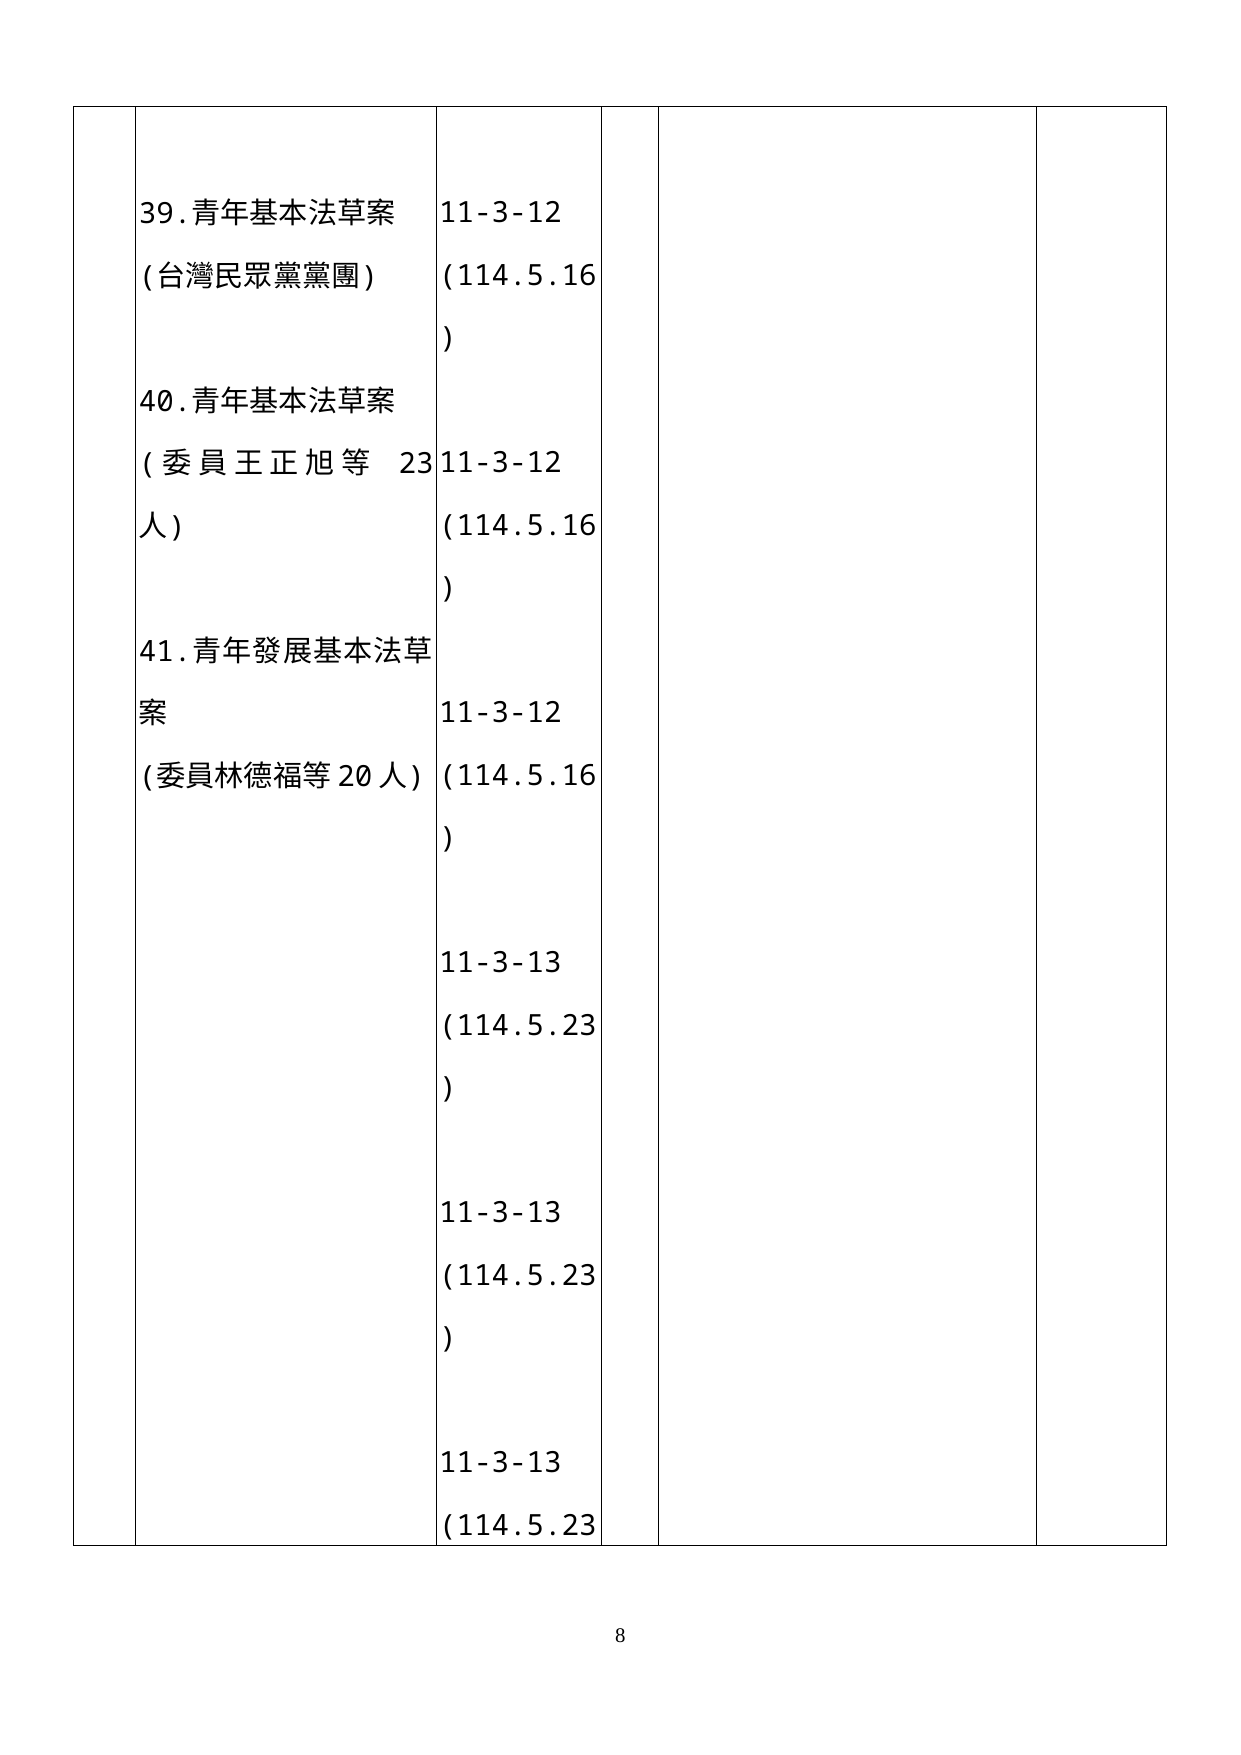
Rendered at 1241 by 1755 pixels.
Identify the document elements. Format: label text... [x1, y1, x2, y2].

table_cell [74, 107, 135, 1544]
table_cell [602, 107, 658, 1544]
table_cell 11-3-12 (114.5.16) 11-3-12 (114.5.16) 11-3-12 (114.5.16) 11-3-13 (114.5.23) 11-3-13 (114.5.23) 11-3-13 (114.5.23 [437, 107, 601, 1544]
table_cell 39.青年基本法草案 (台灣民眾黨黨團) 40.青年基本法草案 (委員王正旭等 23 人) 41.青年發展基本法草案 (委員林德福等20人) [136, 107, 436, 1544]
table_cell [659, 107, 1036, 1544]
table_cell [1037, 107, 1166, 1544]
